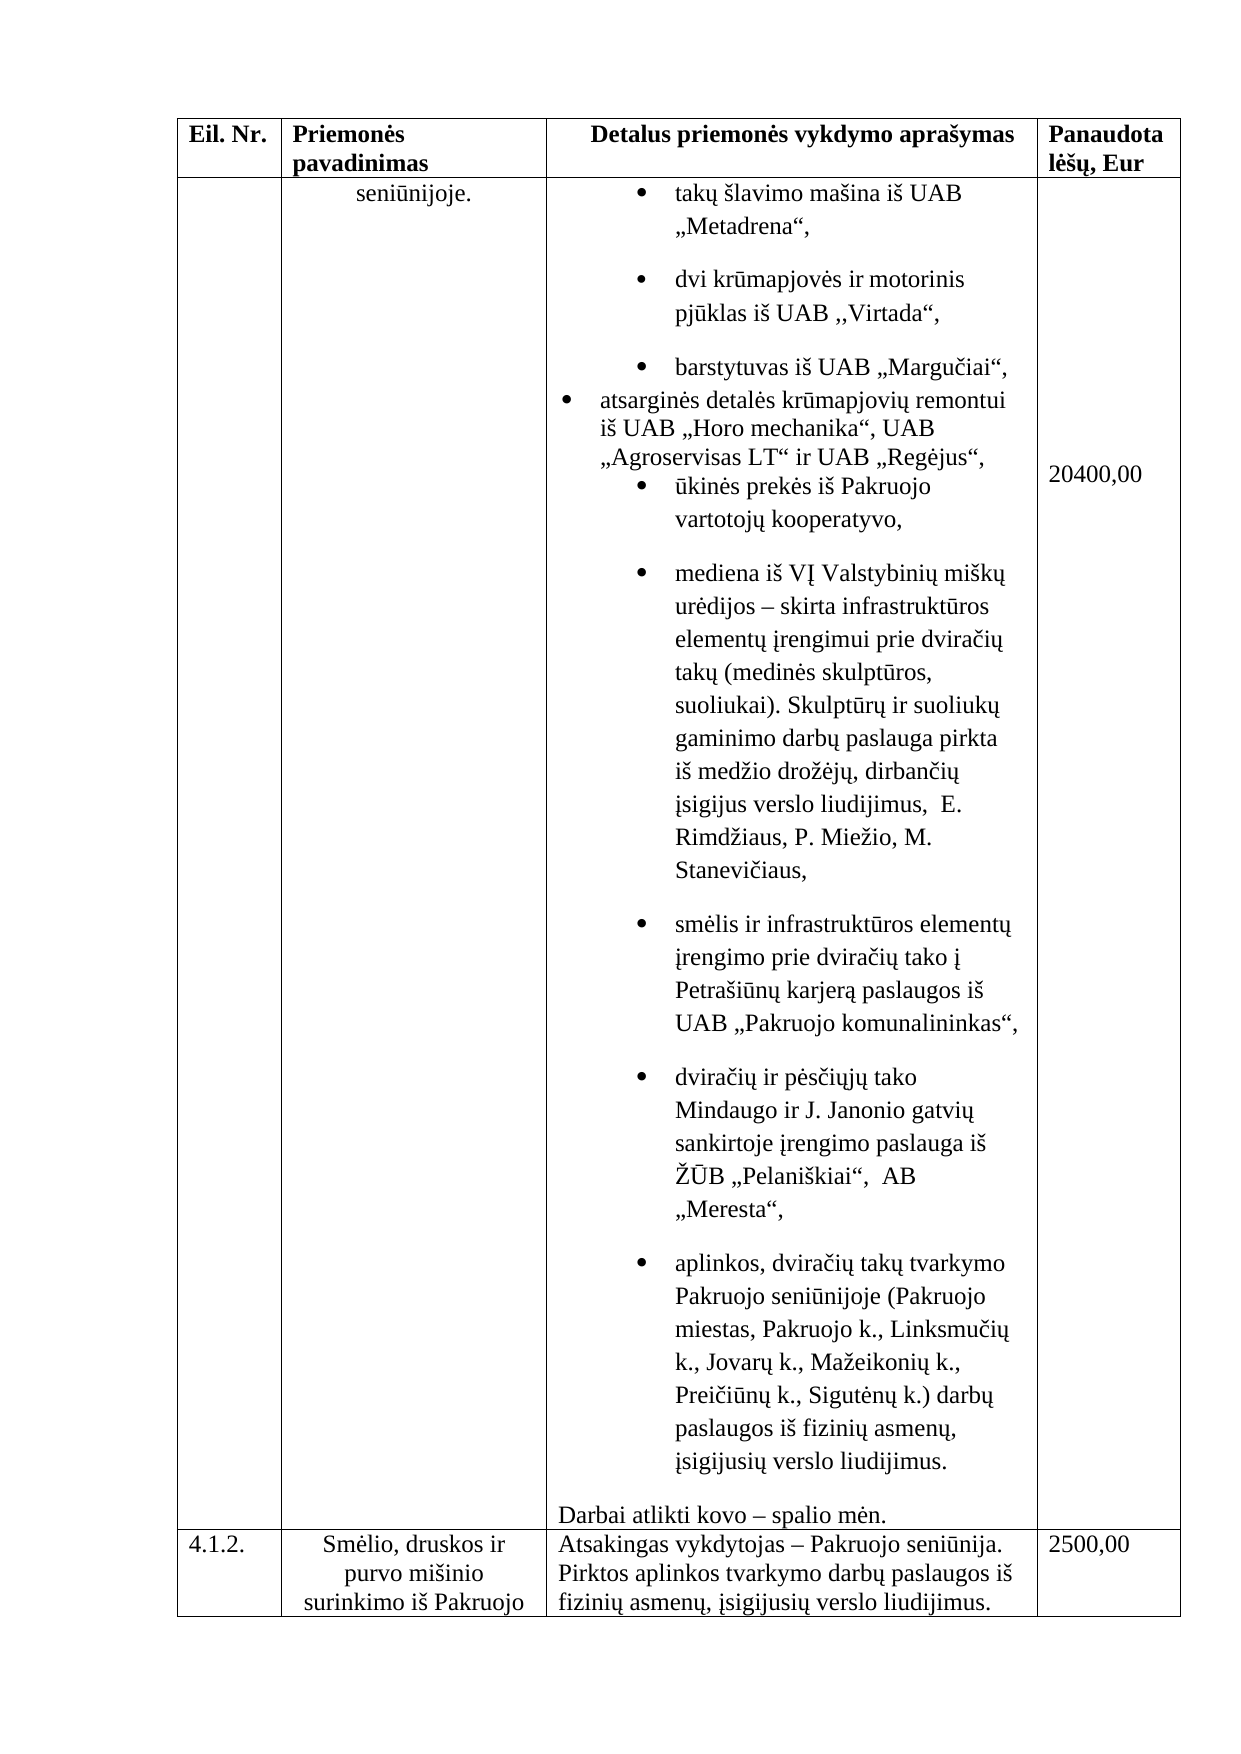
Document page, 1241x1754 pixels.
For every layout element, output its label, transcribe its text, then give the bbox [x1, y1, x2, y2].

table_cell 20400,00 [1038, 178, 1180, 1528]
table_cell Smėlio, druskos ir purvo mišinio surinkimo iš Pakruojo [282, 1530, 546, 1616]
table_cell Atsakingas vykdytojas – Pakruojo seniūnas. Priemonei įgyvendinti nupirktos šios priemonės: takų šlavimo mašina iš UAB „Metadrena“, dvi krūmapjovės ir motorinis pjūklas iš UAB ,,Virtada“, barstytuvas iš UAB „Margučiai“, atsarginės detalės krūmapjovių remontui iš UAB „Horo mechanika“, UAB „Agroservisas LT“ ir UAB „Regėjus“, ūkinės prekės iš Pakruojo vartotojų kooperatyvo, mediena iš VĮ Valstybinių miškų urėdijos – skirta infrastruktūros elementų įrengimui prie dviračių takų (medinės skulptūros, suoliukai). Skulptūrų ir suoliukų gaminimo darbų paslauga pirkta iš medžio drožėjų, dirbančių įsigijus verslo liudijimus, E. Rimdžiaus, P. Miežio, M. Stanevičiaus, smėlis ir infrastruktūros elementų įrengimo prie dviračių tako į Petrašiūnų karjerą paslaugos iš UAB „Pakruojo komunalininkas“, dviračių ir pėsčiųjų tako Mindaugo ir J. Janonio gatvių sankirtoje įrengimo paslauga iš ŽŪB „Pelaniškiai“, AB „Meresta“, aplinkos, dviračių takų tvarkymo Pakruojo seniūnijoje (Pakruojo miestas, Pakruojo k., Linksmučių k., Jovarų k., Mažeikonių k., Preičiūnų k., Sigutėnų k.) darbų paslaugos iš fizinių asmenų, įsigijusių verslo liudijimus. Darbai atlikti kovo – spalio mėn. [547, 178, 1037, 1528]
table_header Eil. Nr. [178, 119, 281, 177]
table_cell seniūnijoje. [282, 178, 546, 1528]
table_header Panaudota lėšų, Eur [1038, 119, 1180, 177]
table_cell 4.1.2. [178, 1530, 281, 1616]
table_cell [178, 178, 281, 1528]
table_header Priemonės pavadinimas [282, 119, 546, 177]
table_cell Atsakingas vykdytojas – Pakruojo seniūnija. Pirktos aplinkos tvarkymo darbų paslaugos iš fizinių asmenų, įsigijusių verslo liudijimus. [547, 1530, 1037, 1616]
table_header Detalus priemonės vykdymo aprašymas [547, 119, 1037, 177]
table_cell 2500,00 [1038, 1530, 1180, 1616]
